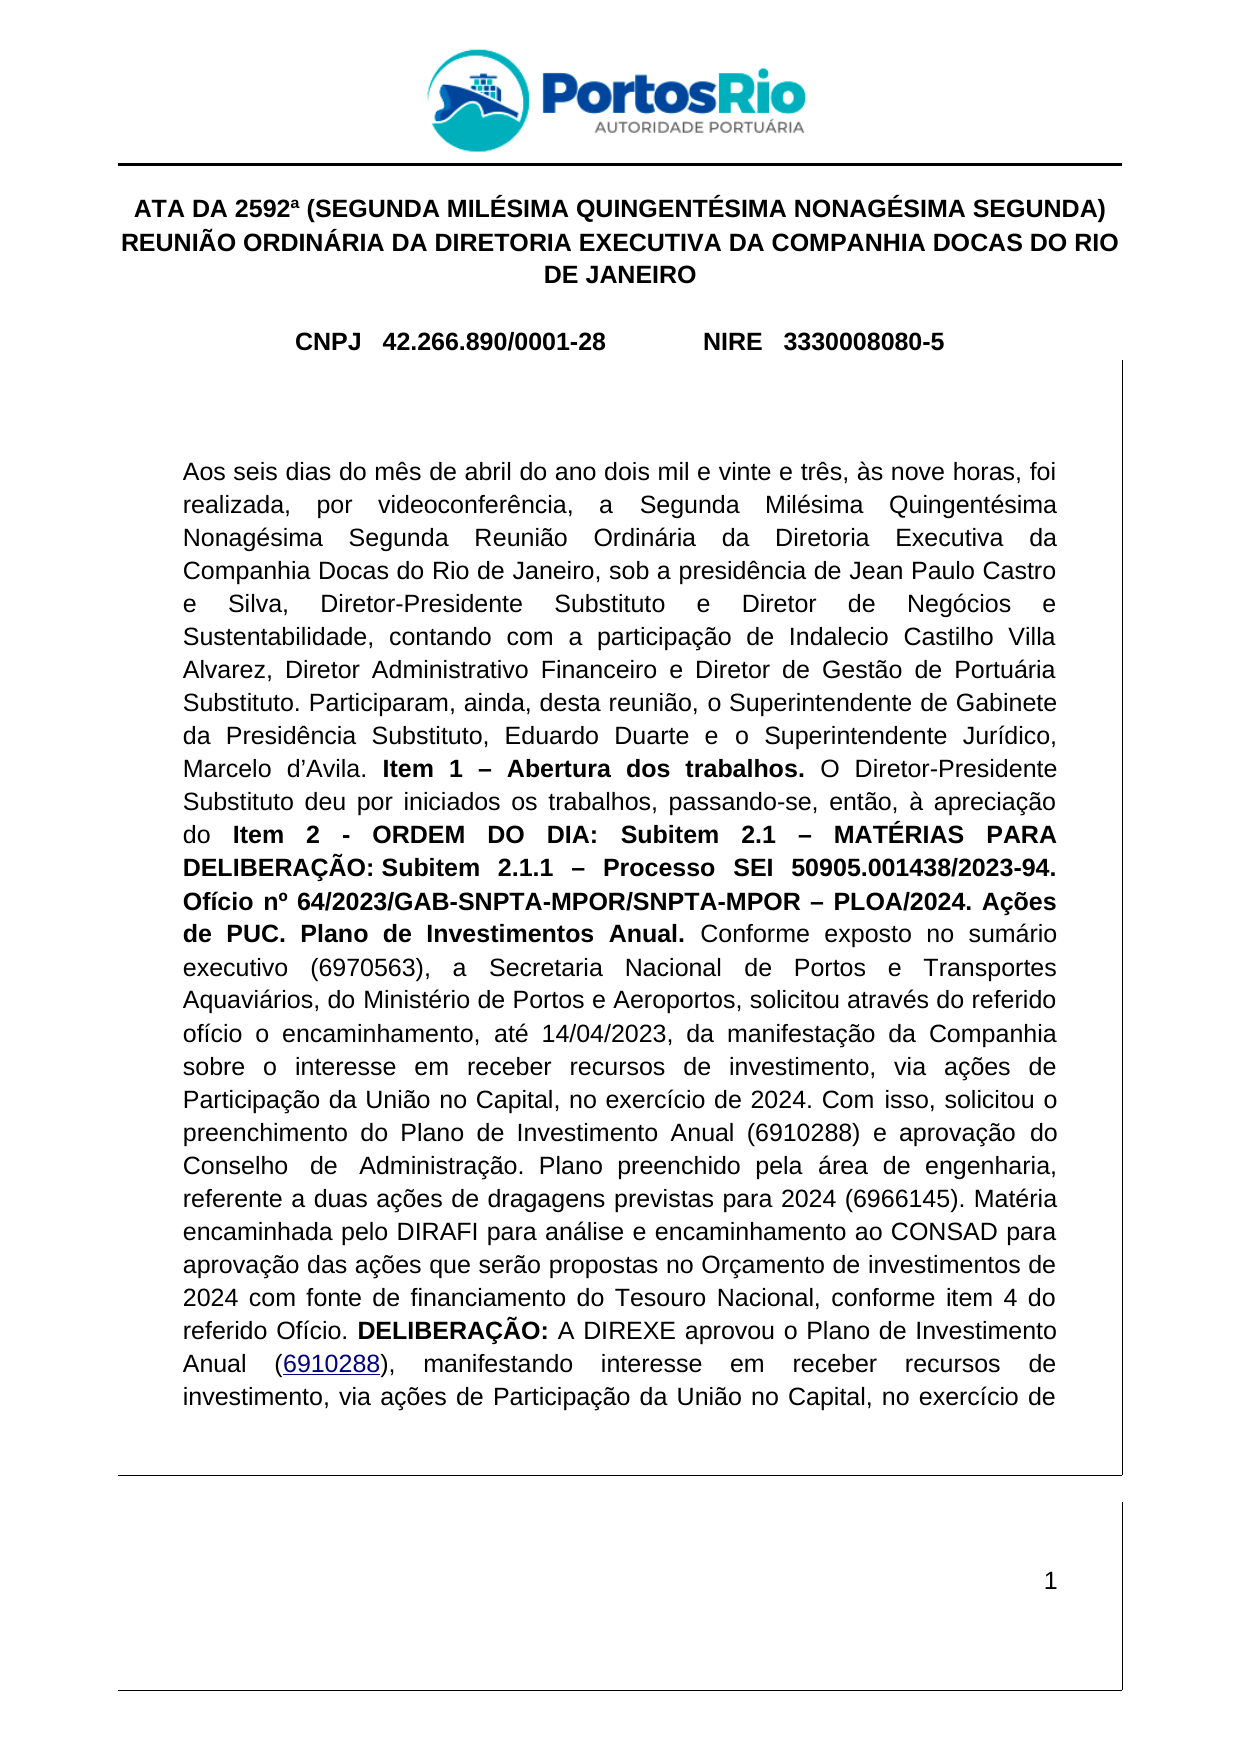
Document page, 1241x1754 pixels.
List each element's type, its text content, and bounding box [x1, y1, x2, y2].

text CNPJ 42.266.890/0001-28 NIRE 3330008080-5 [118, 327, 1122, 355]
text Aos seis dias do mês de abril do ano dois mil e vinte e três, às nove horas, foi realizada, por videoconferência, a Segunda Milésima Quingentésima Nonagésima Segunda Reunião Ordinária da Diretoria Executiva da Companhia Docas do Rio de Janeiro, sob a presidência de Jean Paulo Castro e Silva, Diretor-Presidente Substituto e Diretor de Negócios e Sustentabilidade, contando com a participação de Indalecio Castilho Villa Alvarez, Diretor Administrativo Financeiro e Diretor de Gestão de Portuária Substituto. Participaram, ainda, desta reunião, o Superintendente de Gabinete da Presidência Substituto, Eduardo Duarte e o Superintendente Jurídico, Marcelo d’Avila. Item 1 – Abertura dos trabalhos. O Diretor-Presidente Substituto deu por iniciados os trabalhos, passando-se, então, à apreciação do Item 2 - ORDEM DO DIA: Subitem 2.1 – MATÉRIAS PARA DELIBERAÇÃO: Subitem 2.1.1 – Processo SEI 50905.001438/2023-94. Ofício nº 64/2023/GAB-SNPTA-MPOR/SNPTA-MPOR – PLOA/2024. Ações de PUC. Plano de Investimentos Anual. Conforme exposto no sumário executivo (6970563), a Secretaria Nacional de Portos e Transportes Aquaviários, do Ministério de Portos e Aeroportos, solicitou através do referido ofício o encaminhamento, até 14/04/2023, da manifestação da Companhia sobre o interesse em receber recursos de investimento, via ações de Participação da União no Capital, no exercício de 2024. Com isso, solicitou o preenchimento do Plano de Investimento Anual (6910288) e aprovação do Conselho de Administração. Plano preenchido pela área de engenharia, referente a duas ações de dragagens previstas para 2024 (6966145). Matéria encaminhada pelo DIRAFI para análise e encaminhamento ao CONSAD para aprovação das ações que serão propostas no Orçamento de investimentos de 2024 com fonte de financiamento do Tesouro Nacional, conforme item 4 do referido Ofício. DELIBERAÇÃO: A DIREXE aprovou o Plano de Investimento Anual (6910288), manifestando interesse em receber recursos de investimento, via ações de Participação da União no Capital, no exercício de [118, 393, 1122, 1475]
text ATA DA 2592ª (SEGUNDA MILÉSIMA QUINGENTÉSIMA NONAGÉSIMA SEGUNDA) REUNIÃO ORDINÁRIA DA DIRETORIA EXECUTIVA DA COMPANHIA DOCAS DO RIO DE JANEIRO [118, 194, 1122, 289]
